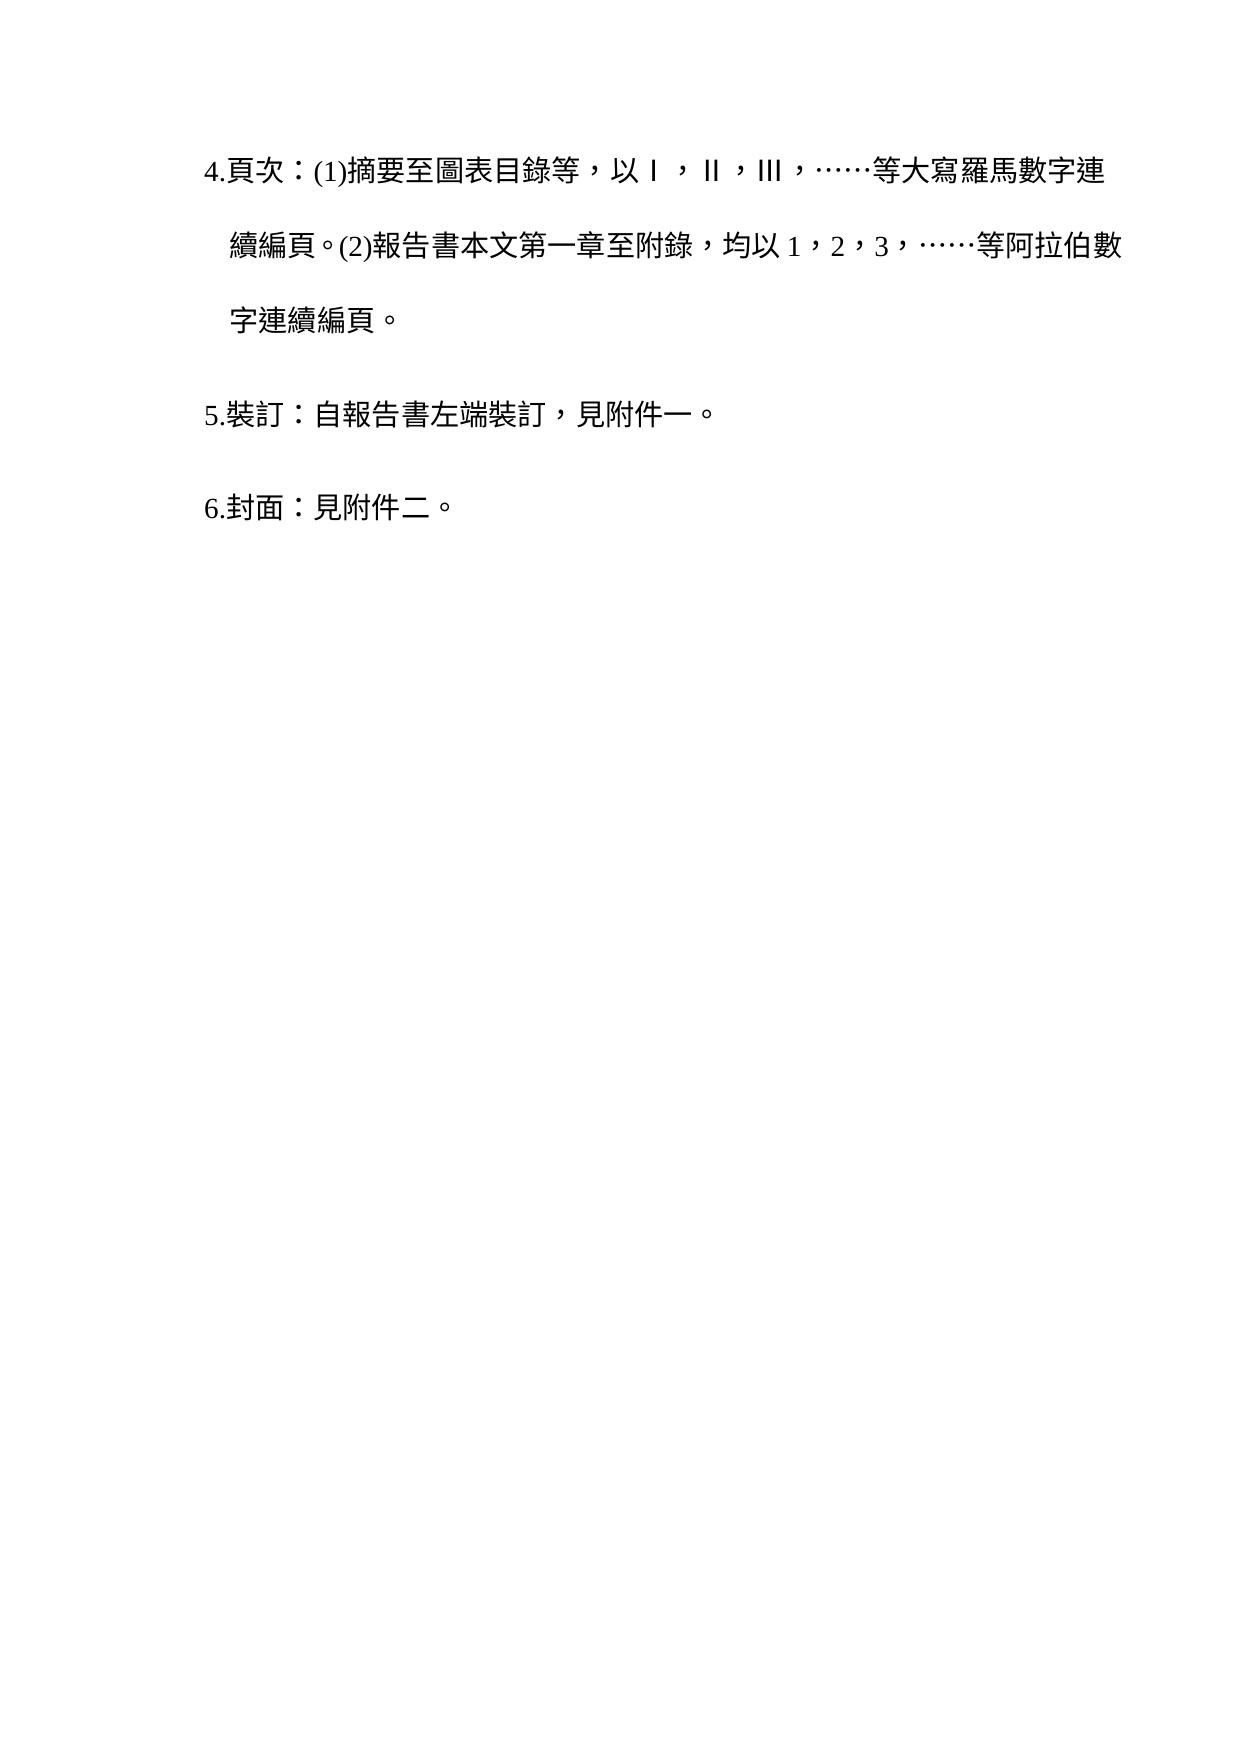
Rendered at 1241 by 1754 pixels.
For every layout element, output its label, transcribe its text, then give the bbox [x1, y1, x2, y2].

text 5.裝訂：自報告書左端裝訂，見附件一。 [204, 375, 1122, 450]
text 4.頁次：(1)摘要至圖表目錄等，以Ⅰ，Ⅱ，Ⅲ，……等大寫羅馬數字連續編頁。(2)報告書本文第一章至附錄，均以1，2，3，……等阿拉伯數字連續編頁。 [204, 131, 1122, 356]
text 6.封面：見附件二。 [204, 468, 1122, 543]
